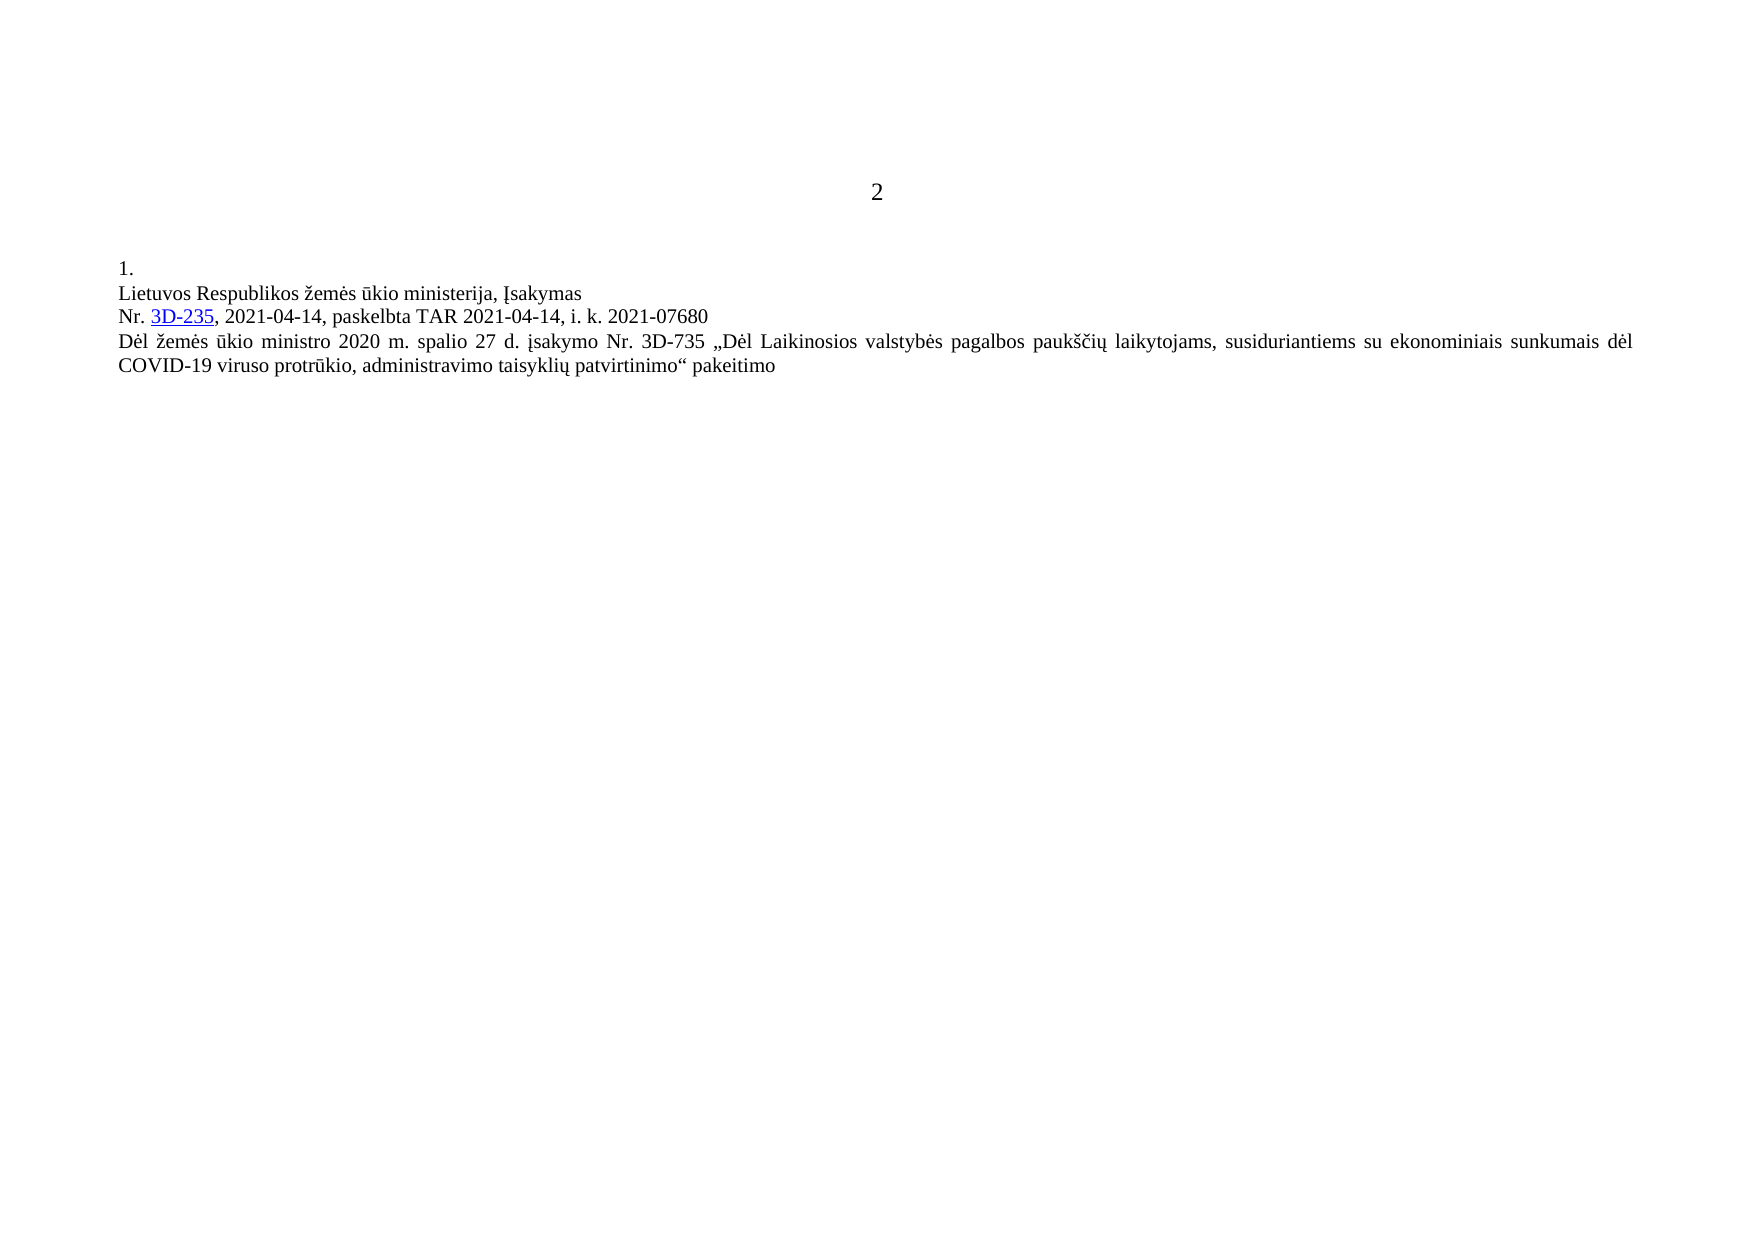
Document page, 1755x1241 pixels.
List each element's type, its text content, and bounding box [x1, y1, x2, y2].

text Lietuvos Respublikos žemės ūkio ministerija, Įsakymas [118, 280, 1636, 304]
text 1. [118, 256, 1636, 280]
text Nr. 3D-235, 2021-04-14, paskelbta TAR 2021-04-14, i. k. 2021-07680 [118, 304, 1636, 328]
text Dėl žemės ūkio ministro 2020 m. spalio 27 d. įsakymo Nr. 3D-735 „Dėl Laikinosios valstybės pagalbos paukščių laikytojams, susiduriantiems su ekonominiais sunkumais dėl COVID-19 viruso protrūkio, administravimo taisyklių patvirtinimo“ pakeitimo [118, 328, 1636, 377]
